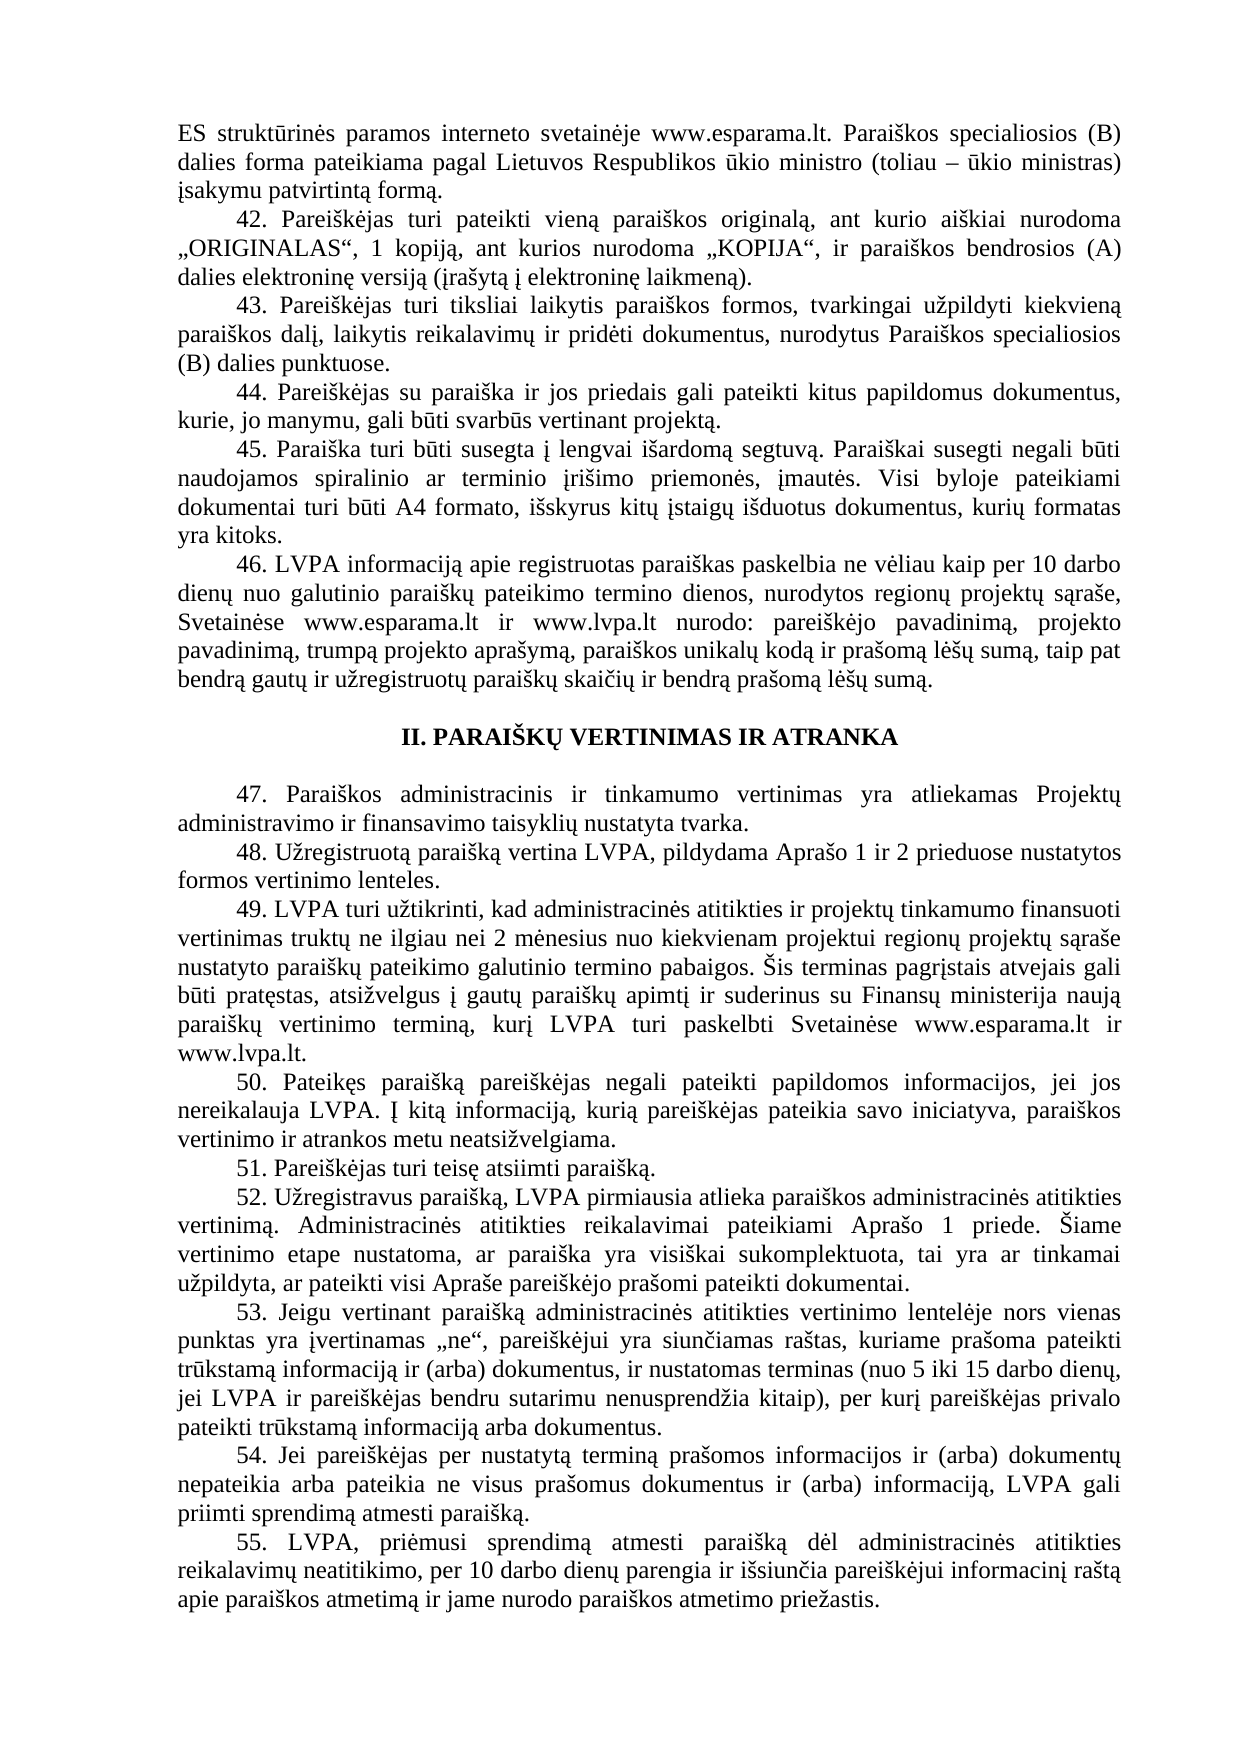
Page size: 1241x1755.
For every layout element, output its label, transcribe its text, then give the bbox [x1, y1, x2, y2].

text 42. Pareiškėjas turi pateikti vieną paraiškos originalą, ant kurio aiškiai nurodoma „ORIGINALAS“, 1 kopiją, ant kurios nurodoma „KOPIJA“, ir paraiškos bendrosios (A) dalies elektroninę versiją (įrašytą į elektroninę laikmeną). [177, 204, 1122, 291]
text 55. LVPA, priėmusi sprendimą atmesti paraišką dėl administracinės atitikties reikalavimų neatitikimo, per 10 darbo dienų parengia ir išsiunčia pareiškėjui informacinį raštą apie paraiškos atmetimą ir jame nurodo paraiškos atmetimo priežastis. [177, 1527, 1122, 1613]
text 49. LVPA turi užtikrinti, kad administracinės atitikties ir projektų tinkamumo finansuoti vertinimas truktų ne ilgiau nei 2 mėnesius nuo kiekvienam projektui regionų projektų sąraše nustatyto paraiškų pateikimo galutinio termino pabaigos. Šis terminas pagrįstais atvejais gali būti pratęstas, atsižvelgus į gautų paraiškų apimtį ir suderinus su Finansų ministerija naują paraiškų vertinimo terminą, kurį LVPA turi paskelbti Svetainėse www.esparama.lt ir www.lvpa.lt. [177, 894, 1122, 1067]
text 47. Paraiškos administracinis ir tinkamumo vertinimas yra atliekamas Projektų administravimo ir finansavimo taisyklių nustatyta tvarka. [177, 779, 1122, 837]
text 44. Pareiškėjas su paraiška ir jos priedais gali pateikti kitus papildomus dokumentus, kurie, jo manymu, gali būti svarbūs vertinant projektą. [177, 377, 1122, 434]
text 48. Užregistruotą paraišką vertina LVPA, pildydama Aprašo 1 ir 2 prieduose nustatytos formos vertinimo lenteles. [177, 837, 1122, 894]
text 45. Paraiška turi būti susegta į lengvai išardomą segtuvą. Paraiškai susegti negali būti naudojamos spiralinio ar terminio įrišimo priemonės, įmautės. Visi byloje pateikiami dokumentai turi būti A4 formato, išskyrus kitų įstaigų išduotus dokumentus, kurių formatas yra kitoks. [177, 434, 1122, 549]
text 50. Pateikęs paraišką pareiškėjas negali pateikti papildomos informacijos, jei jos nereikalauja LVPA. Į kitą informaciją, kurią pareiškėjas pateikia savo iniciatyva, paraiškos vertinimo ir atrankos metu neatsižvelgiama. [177, 1067, 1122, 1153]
text 54. Jei pareiškėjas per nustatytą terminą prašomos informacijos ir (arba) dokumentų nepateikia arba pateikia ne visus prašomus dokumentus ir (arba) informaciją, LVPA gali priimti sprendimą atmesti paraišką. [177, 1441, 1122, 1527]
text II. PARAIŠKŲ VERTINIMAS IR ATRANKA [177, 722, 1122, 751]
text 53. Jeigu vertinant paraišką administracinės atitikties vertinimo lentelėje nors vienas punktas yra įvertinamas „ne“, pareiškėjui yra siunčiamas raštas, kuriame prašoma pateikti trūkstamą informaciją ir (arba) dokumentus, ir nustatomas terminas (nuo 5 iki 15 darbo dienų, jei LVPA ir pareiškėjas bendru sutarimu nenusprendžia kitaip), per kurį pareiškėjas privalo pateikti trūkstamą informaciją arba dokumentus. [177, 1297, 1122, 1441]
text 52. Užregistravus paraišką, LVPA pirmiausia atlieka paraiškos administracinės atitikties vertinimą. Administracinės atitikties reikalavimai pateikiami Aprašo 1 priede. Šiame vertinimo etape nustatoma, ar paraiška yra visiškai sukomplektuota, tai yra ar tinkamai užpildyta, ar pateikti visi Apraše pareiškėjo prašomi pateikti dokumentai. [177, 1182, 1122, 1297]
text 51. Pareiškėjas turi teisę atsiimti paraišką. [177, 1153, 1122, 1182]
text ES struktūrinės paramos interneto svetainėje www.esparama.lt. Paraiškos specialiosios (B) dalies forma pateikiama pagal Lietuvos Respublikos ūkio ministro (toliau – ūkio ministras) įsakymu patvirtintą formą. [177, 118, 1122, 204]
text 43. Pareiškėjas turi tiksliai laikytis paraiškos formos, tvarkingai užpildyti kiekvieną paraiškos dalį, laikytis reikalavimų ir pridėti dokumentus, nurodytus Paraiškos specialiosios (B) dalies punktuose. [177, 291, 1122, 377]
text 46. LVPA informaciją apie registruotas paraiškas paskelbia ne vėliau kaip per 10 darbo dienų nuo galutinio paraiškų pateikimo termino dienos, nurodytos regionų projektų sąraše, Svetainėse www.esparama.lt ir www.lvpa.lt nurodo: pareiškėjo pavadinimą, projekto pavadinimą, trumpą projekto aprašymą, paraiškos unikalų kodą ir prašomą lėšų sumą, taip pat bendrą gautų ir užregistruotų paraiškų skaičių ir bendrą prašomą lėšų sumą. [177, 549, 1122, 693]
